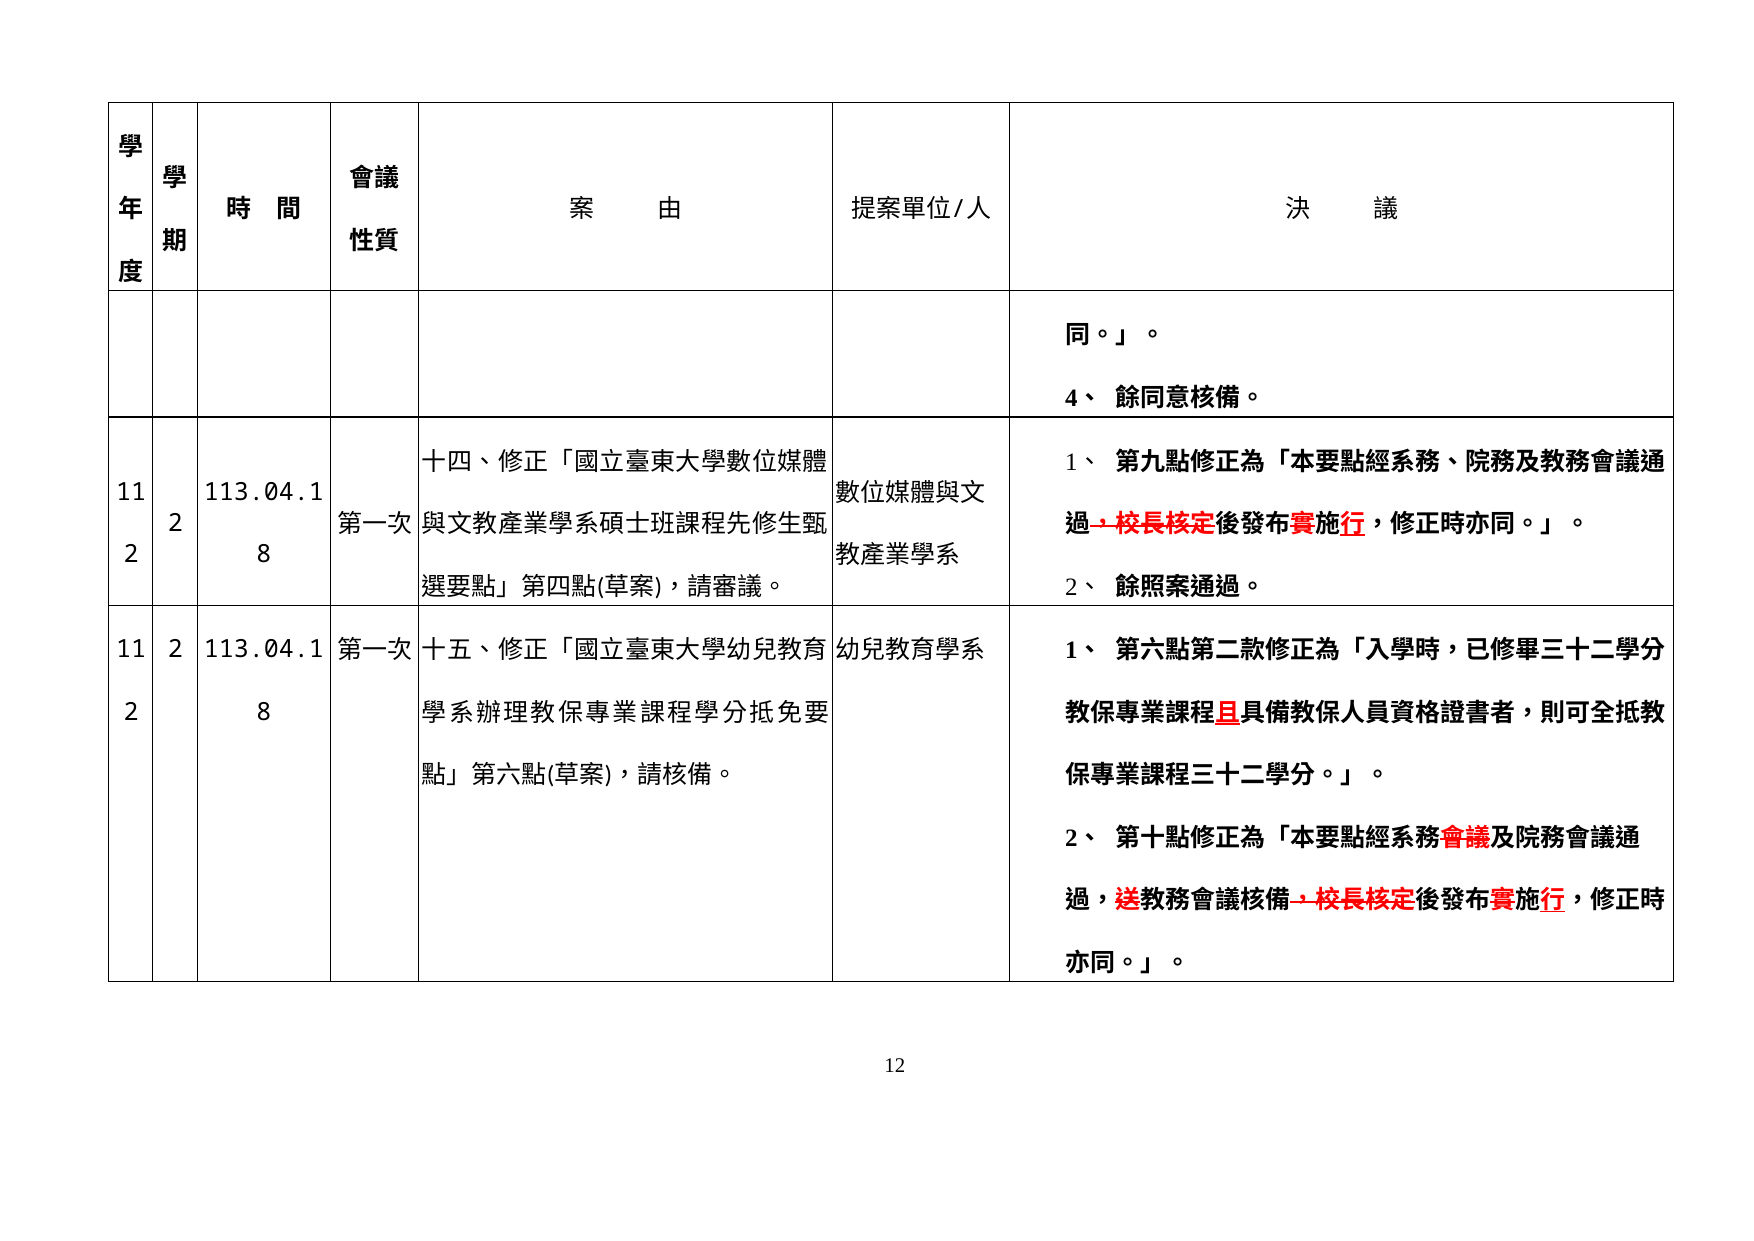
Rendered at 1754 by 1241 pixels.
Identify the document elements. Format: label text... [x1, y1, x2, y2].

table_header 案 由 [419, 103, 832, 290]
table_cell 第九點修正為「本要點經系務、院務及教務會議通過，校長核定後發布實施行，修正時亦同。」。 餘照案通過。 [1010, 418, 1673, 605]
table_cell 十五、修正「國立臺東大學幼兒教育學系辦理教保專業課程學分抵免要點」第六點(草案)，請核備。 [419, 606, 832, 981]
table_cell [331, 291, 418, 416]
table_cell [419, 291, 832, 416]
table_cell 十四、修正「國立臺東大學數位媒體與文教產業學系碩士班課程先修生甄選要點」第四點(草案)，請審議。 [419, 418, 832, 605]
table_cell 112 [109, 606, 152, 981]
table_header 學期 [153, 103, 197, 290]
table_cell 數位媒體與文教產業學系 [833, 418, 1009, 605]
table_cell [109, 291, 152, 416]
table_cell [198, 291, 330, 416]
table_cell 第一次 [331, 606, 418, 981]
table_header 時 間 [198, 103, 330, 290]
table_header 會議 性質 [331, 103, 418, 290]
table_header 決 議 [1010, 103, 1673, 290]
table_cell [153, 291, 197, 416]
table_cell 第四點修正為「申請資格：註冊在學之一、二年級碩士班學生。」。 第五點修正為「審查原則：以學業成績、學術研究成果、或以其他形式公開發表創作者，發表者單位屬名國立臺東大學數位媒體與文教產業學系，給予獎勵(須與指導教授共同列名)。」。 第八點修正為「本作業細則經系務及院務會議通過，教務會議核備，校長核定後發布實施行，修正時亦同。」。 餘同意核備。 [1010, 291, 1673, 416]
table_cell [833, 291, 1009, 416]
table_cell 2 [153, 418, 197, 605]
table_cell 第六點第二款修正為「入學時，已修畢三十二學分教保專業課程且具備教保人員資格證書者，則可全抵教保專業課程三十二學分。」。 第十點修正為「本要點經系務會議及院務會議通過，送教務會議核備，校長核定後發布實施行，修正時亦同。」。 餘同意核備。 [1010, 606, 1673, 981]
table_header 學年度 [109, 103, 152, 290]
table_cell 幼兒教育學系 [833, 606, 1009, 981]
table_cell 第一次 [331, 418, 418, 605]
table_header 提案單位/人 [833, 103, 1009, 290]
table_cell 113.04.18 [198, 418, 330, 605]
table_cell 2 [153, 606, 197, 981]
table_cell 113.04.18 [198, 606, 330, 981]
table_cell 112 [109, 418, 152, 605]
